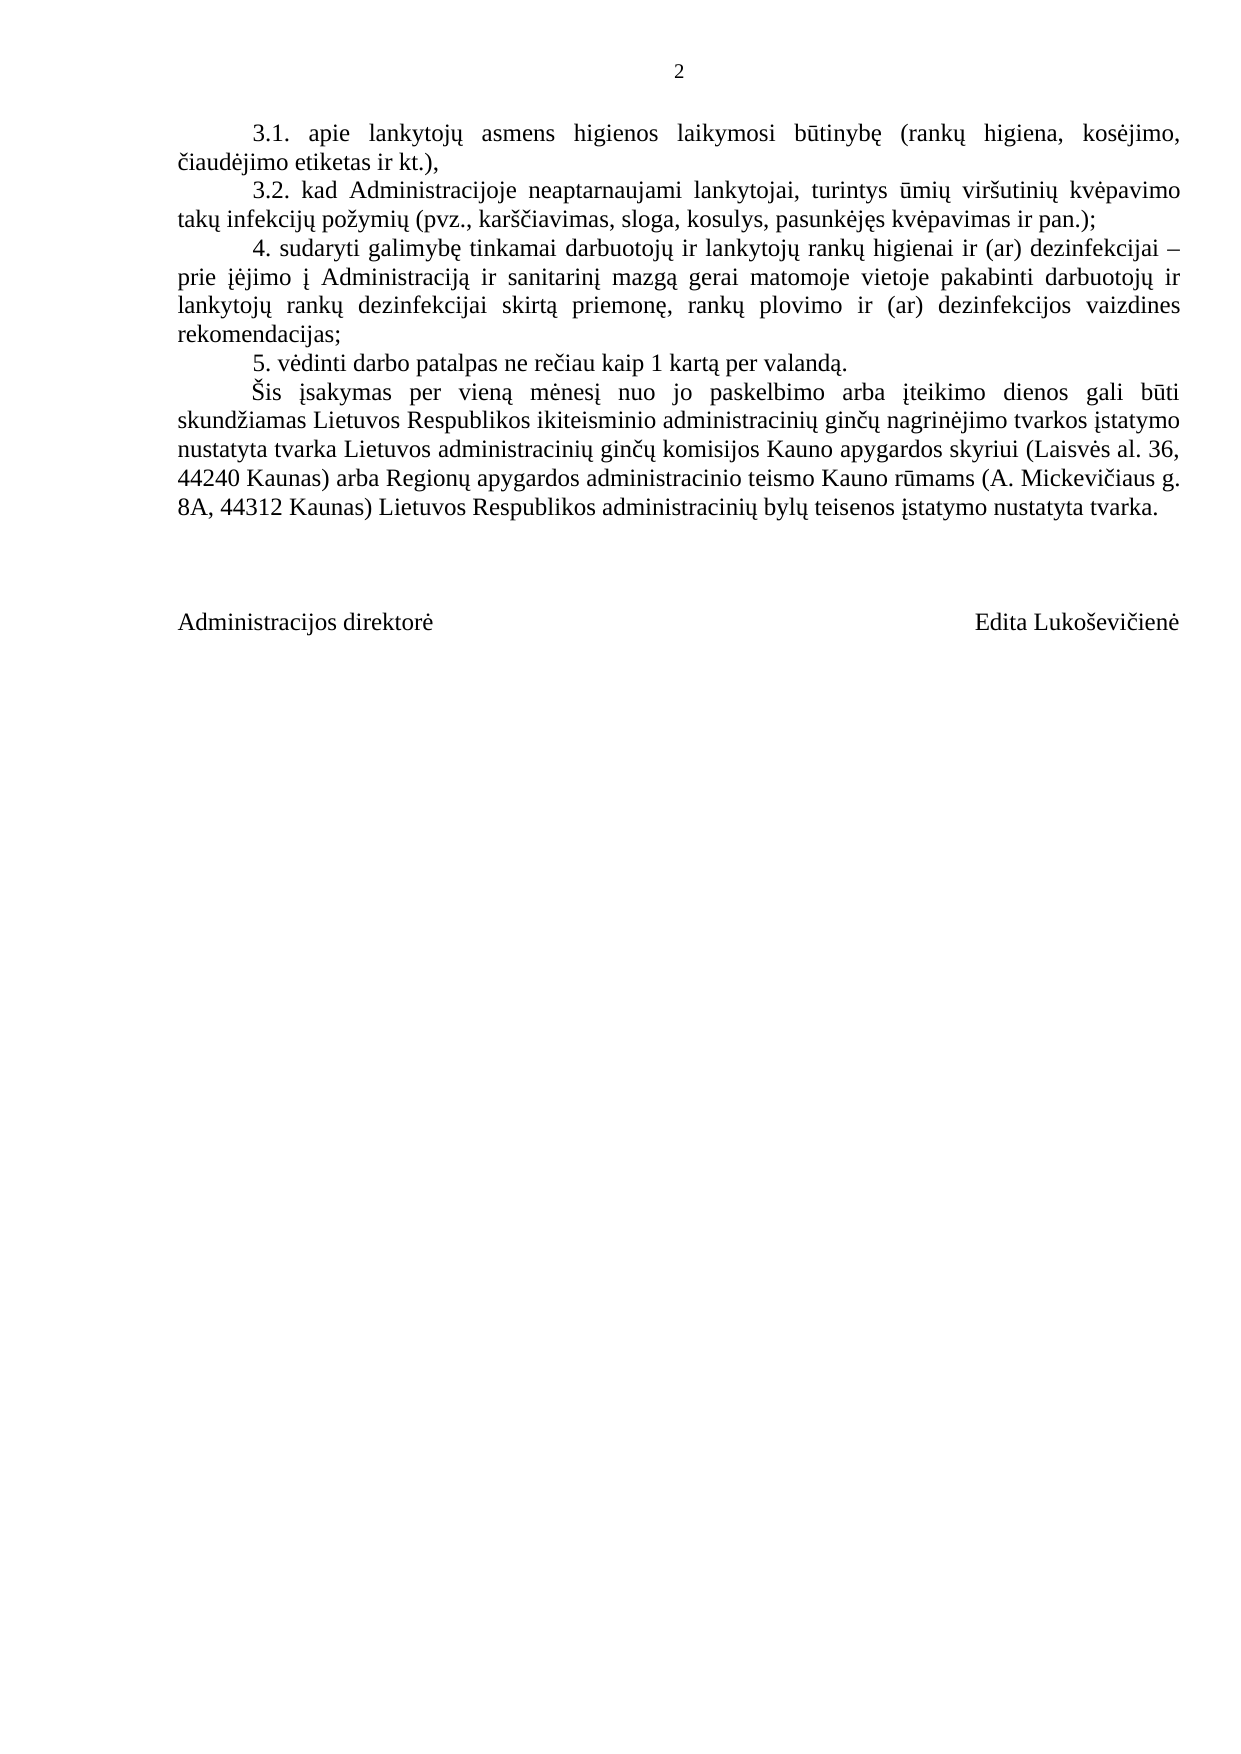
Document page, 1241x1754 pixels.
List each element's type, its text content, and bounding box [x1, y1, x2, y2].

text 3.2. kad Administracijoje neaptarnaujami lankytojai, turintys ūmių viršutinių kvėpavimo takų infekcijų požymių (pvz., karščiavimas, sloga, kosulys, pasunkėjęs kvėpavimas ir pan.); [177, 176, 1181, 233]
text 5. vėdinti darbo patalpas ne rečiau kaip 1 kartą per valandą. [177, 348, 1181, 377]
text Administracijos direktorė Edita Lukoševičienė [177, 607, 1181, 636]
text 4. sudaryti galimybę tinkamai darbuotojų ir lankytojų rankų higienai ir (ar) dezinfekcijai – prie įėjimo į Administraciją ir sanitarinį mazgą gerai matomoje vietoje pakabinti darbuotojų ir lankytojų rankų dezinfekcijai skirtą priemonę, rankų plovimo ir (ar) dezinfekcijos vaizdines rekomendacijas; [177, 233, 1181, 348]
text 3.1. apie lankytojų asmens higienos laikymosi būtinybę (rankų higiena, kosėjimo, čiaudėjimo etiketas ir kt.), [177, 118, 1181, 176]
text Šis įsakymas per vieną mėnesį nuo jo paskelbimo arba įteikimo dienos gali būti skundžiamas Lietuvos Respublikos ikiteisminio administracinių ginčų nagrinėjimo tvarkos įstatymo nustatyta tvarka Lietuvos administracinių ginčų komisijos Kauno apygardos skyriui (Laisvės al. 36, 44240 Kaunas) arba Regionų apygardos administracinio teismo Kauno rūmams (A. Mickevičiaus g. 8A, 44312 Kaunas) Lietuvos Respublikos administracinių bylų teisenos įstatymo nustatyta tvarka. [177, 377, 1181, 521]
